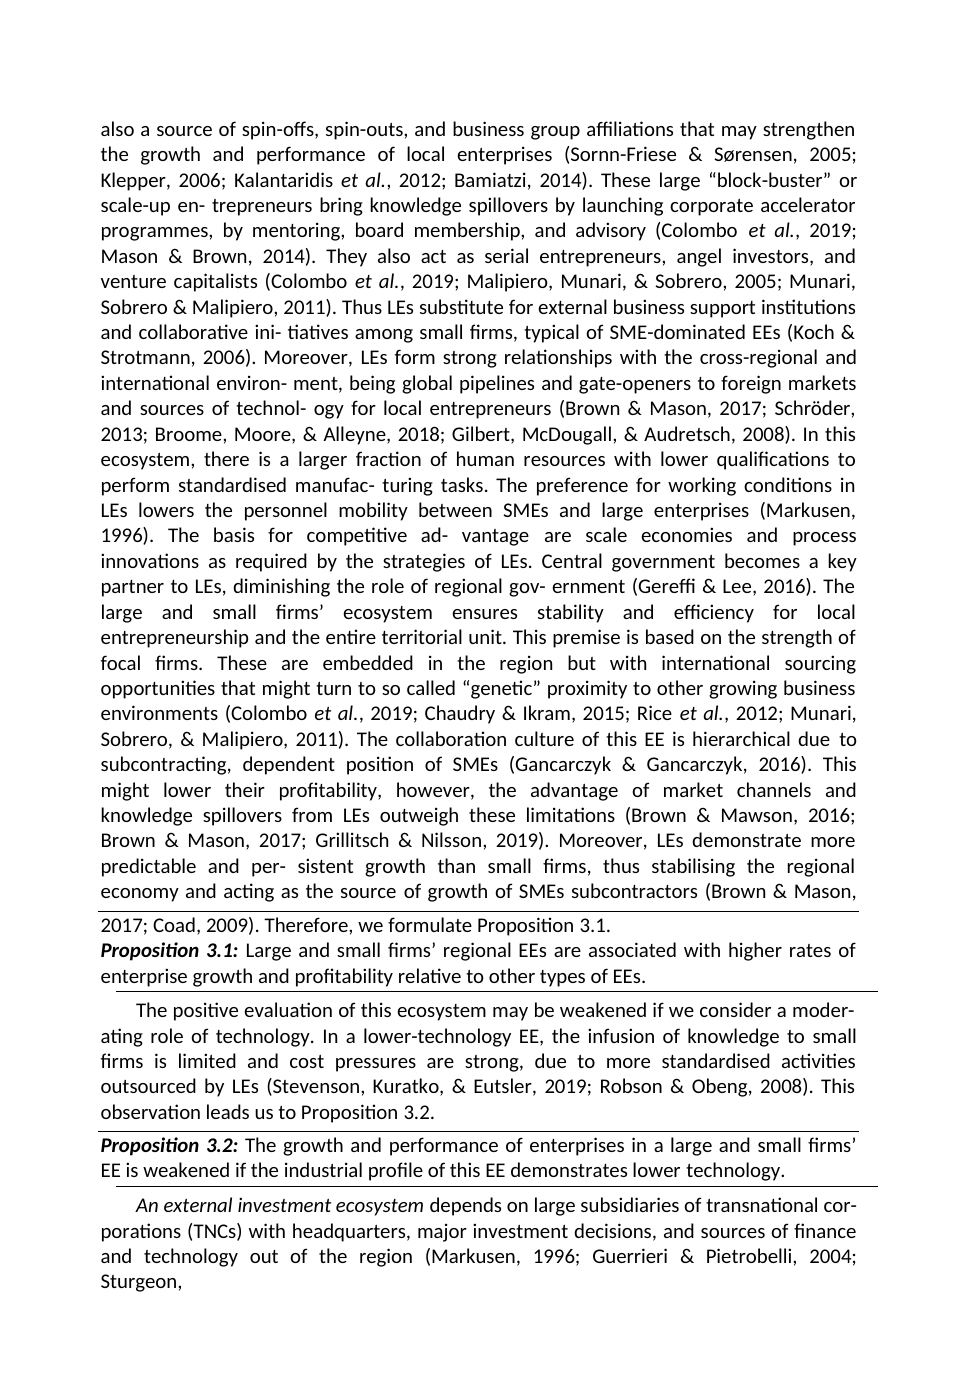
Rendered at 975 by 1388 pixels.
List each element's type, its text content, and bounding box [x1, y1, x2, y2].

text An external investment ecosystem depends on large subsidiaries of transnational cor- porations (TNCs) with headquarters, major investment decisions, and sources of finance and technology out of the region (Markusen, 1996; Guerrieri & Pietrobelli, 2004; Sturgeon, [100, 1192, 857, 1294]
text Proposition 3.2: The growth and performance of enterprises in a large and small firms’ EE is weakened if the industrial profile of this EE demonstrates lower technology. [100, 1124, 857, 1183]
text Proposition 3.1: Large and small firms’ regional EEs are associated with higher rates of enterprise growth and profitability relative to other types of EEs. [100, 937, 857, 988]
text also a source of spin-offs, spin-outs, and business group affiliations that may strengthen the growth and performance of local enterprises (Sornn-Friese & Sørensen, 2005; Klepper, 2006; Kalantaridis et al., 2012; Bamiatzi, 2014). These large “block-buster” or scale-up en- trepreneurs bring knowledge spillovers by launching corporate accelerator programmes, by mentoring, board membership, and advisory (Colombo et al., 2019; Mason & Brown, 2014). They also act as serial entrepreneurs, angel investors, and venture capitalists (Colombo et al., 2019; Malipiero, Munari, & Sobrero, 2005; Munari, Sobrero & Malipiero, 2011). Thus LEs substitute for external business support institutions and collaborative ini- tiatives among small firms, typical of SME-dominated EEs (Koch & Strotmann, 2006). Moreover, LEs form strong relationships with the cross-regional and international environ- ment, being global pipelines and gate-openers to foreign markets and sources of technol- ogy for local entrepreneurs (Brown & Mason, 2017; Schröder, 2013; Broome, Moore, & Alleyne, 2018; Gilbert, McDougall, & Audretsch, 2008). In this ecosystem, there is a larger fraction of human resources with lower qualifications to perform standardised manufac- turing tasks. The preference for working conditions in LEs lowers the personnel mobility between SMEs and large enterprises (Markusen, 1996). The basis for competitive ad- vantage are scale economies and process innovations as required by the strategies of LEs. Central government becomes a key partner to LEs, diminishing the role of regional gov- ernment (Gereffi & Lee, 2016). The large and small firms’ ecosystem ensures stability and efficiency for local entrepreneurship and the entire territorial unit. This premise is based on the strength of focal firms. These are embedded in the region but with international sourcing opportunities that might turn to so called “genetic” proximity to other growing business environments (Colombo et al., 2019; Chaudry & Ikram, 2015; Rice et al., 2012; Munari, Sobrero, & Malipiero, 2011). The collaboration culture of this EE is hierarchical due to subcontracting, dependent position of SMEs (Gancarczyk & Gancarczyk, 2016). This might lower their profitability, however, the advantage of market channels and knowledge spillovers from LEs outweigh these limitations (Brown & Mawson, 2016; Brown & Mason, 2017; Grillitsch & Nilsson, 2019). Moreover, LEs demonstrate more predictable and per- sistent growth than small firms, thus stabilising the regional economy and acting as the source of growth of SMEs subcontractors (Brown & Mason, 2017; Coad, 2009). Therefore, we formulate Proposition 3.1. [100, 116, 857, 937]
text The positive evaluation of this ecosystem may be weakened if we consider a moder- ating role of technology. In a lower-technology EE, the infusion of knowledge to small firms is limited and cost pressures are strong, due to more standardised activities outsourced by LEs (Stevenson, Kuratko, & Eutsler, 2019; Robson & Obeng, 2008). This observation leads us to Proposition 3.2. [100, 997, 857, 1124]
